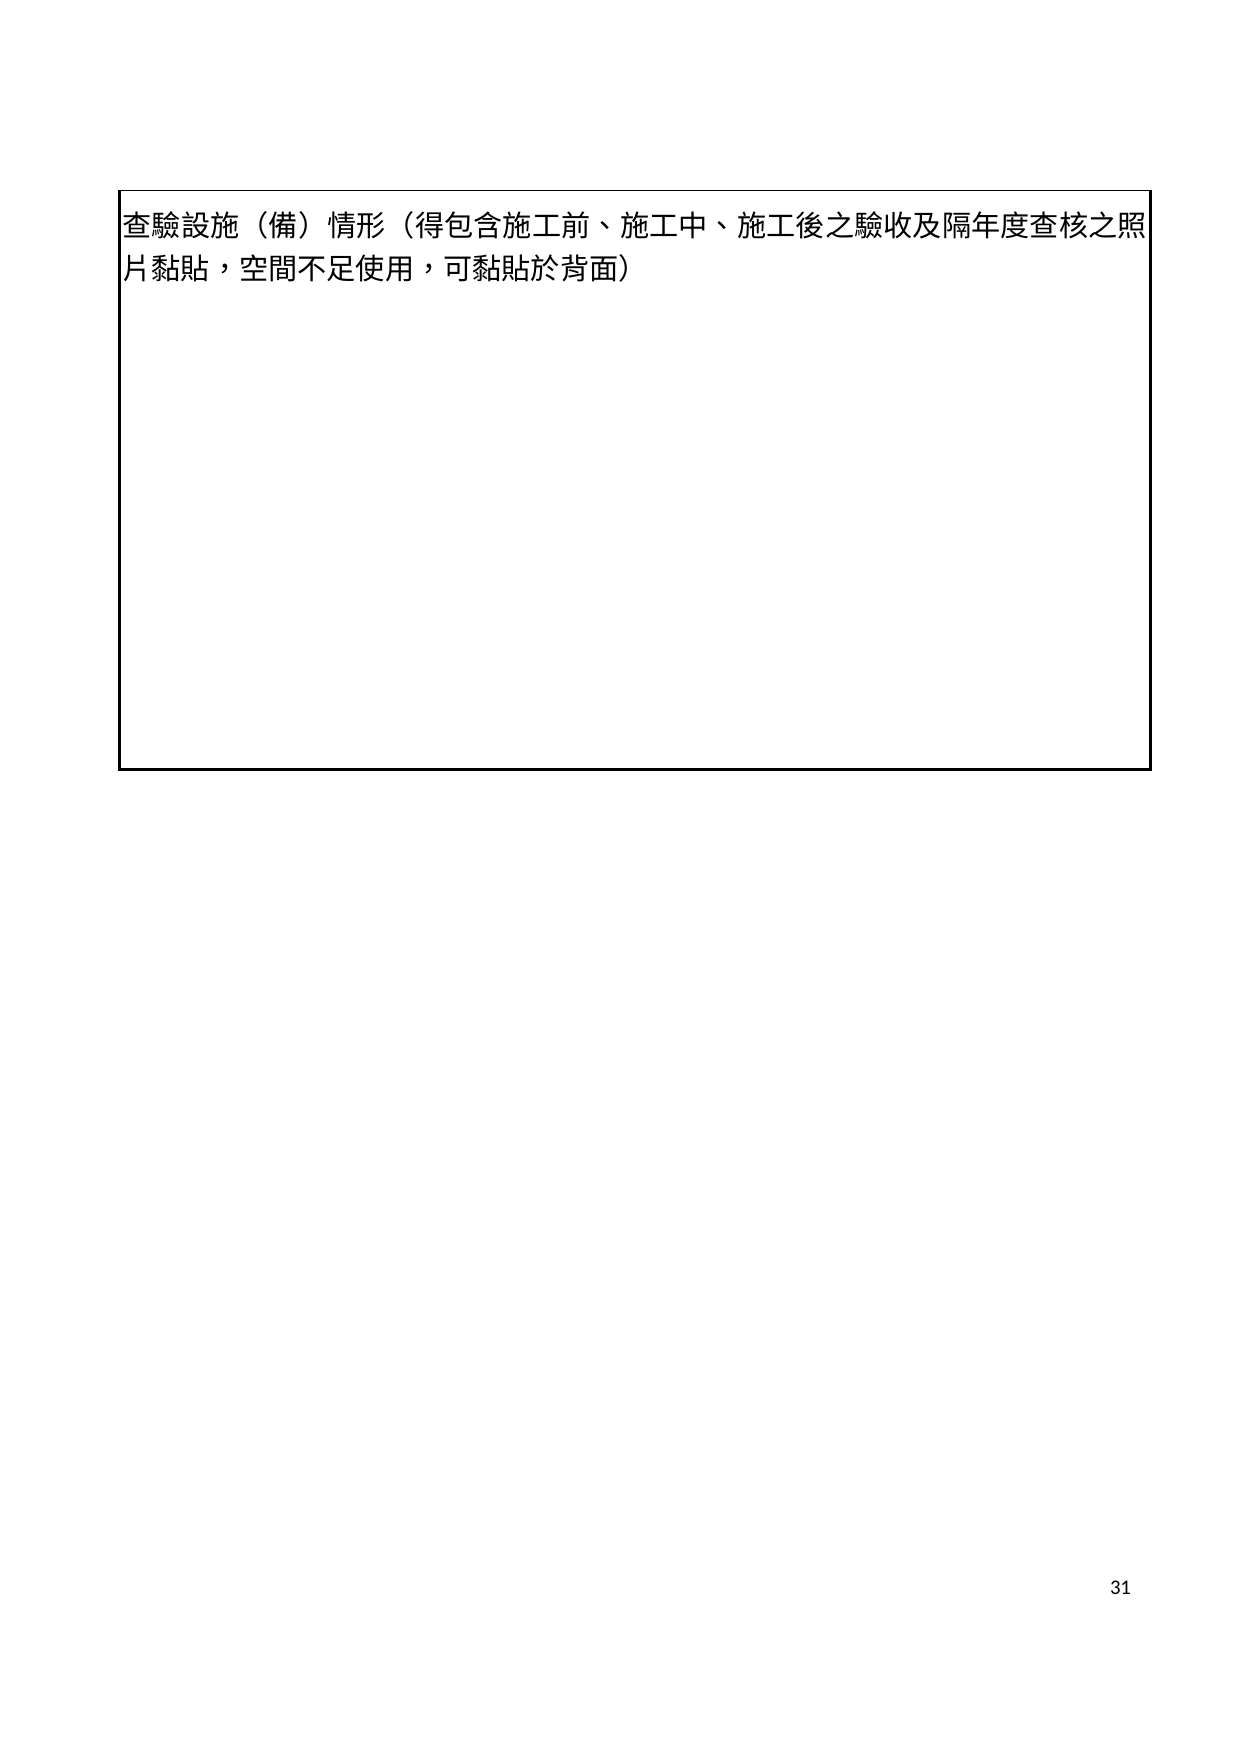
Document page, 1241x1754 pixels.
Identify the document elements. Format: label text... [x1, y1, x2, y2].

table_cell 查驗設施（備）情形（得包含施工前、施工中、施工後之驗收及隔年度查核之照片黏貼，空間不足使用，可黏貼於背面） [121, 191, 1149, 768]
